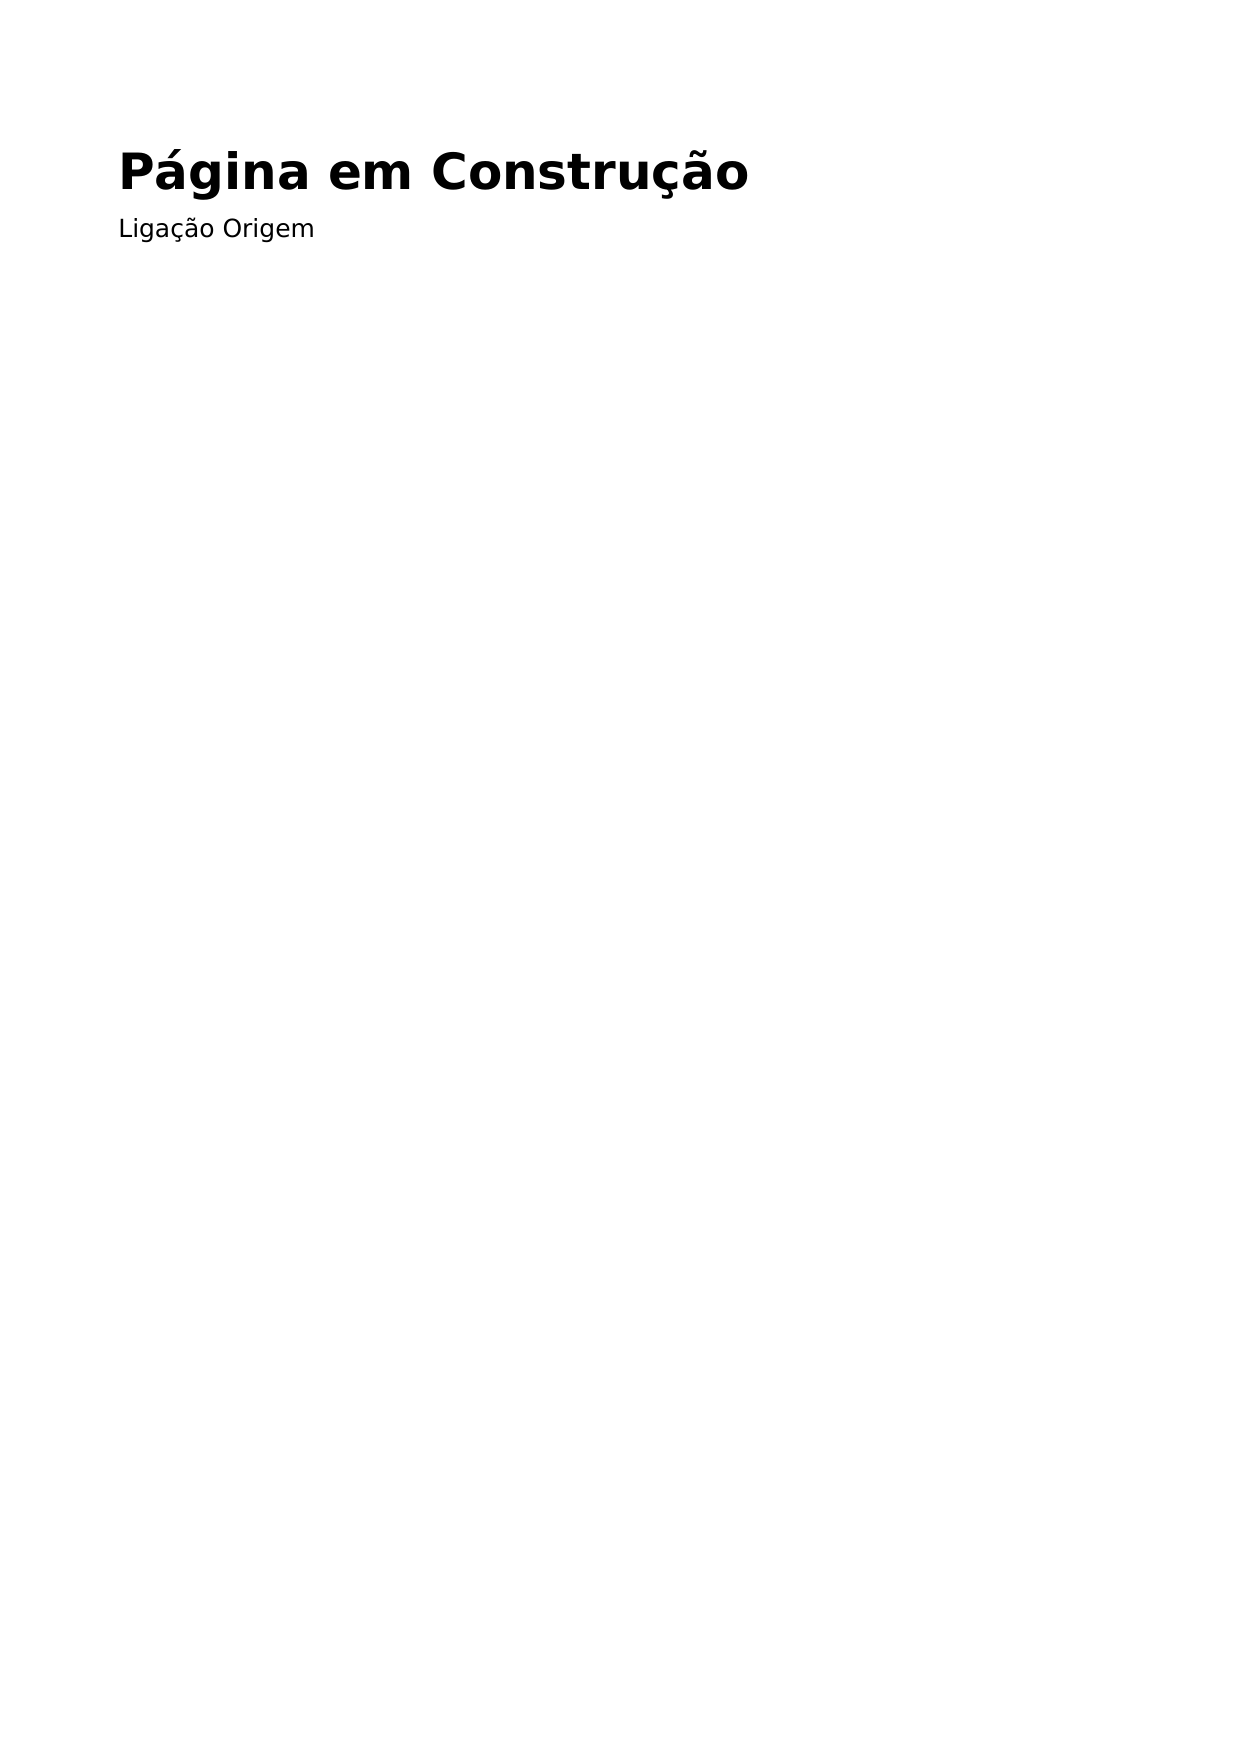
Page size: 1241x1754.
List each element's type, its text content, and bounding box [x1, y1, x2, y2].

subtitle Página em Construção [118, 143, 1122, 201]
text Ligação Origem [118, 214, 1122, 243]
